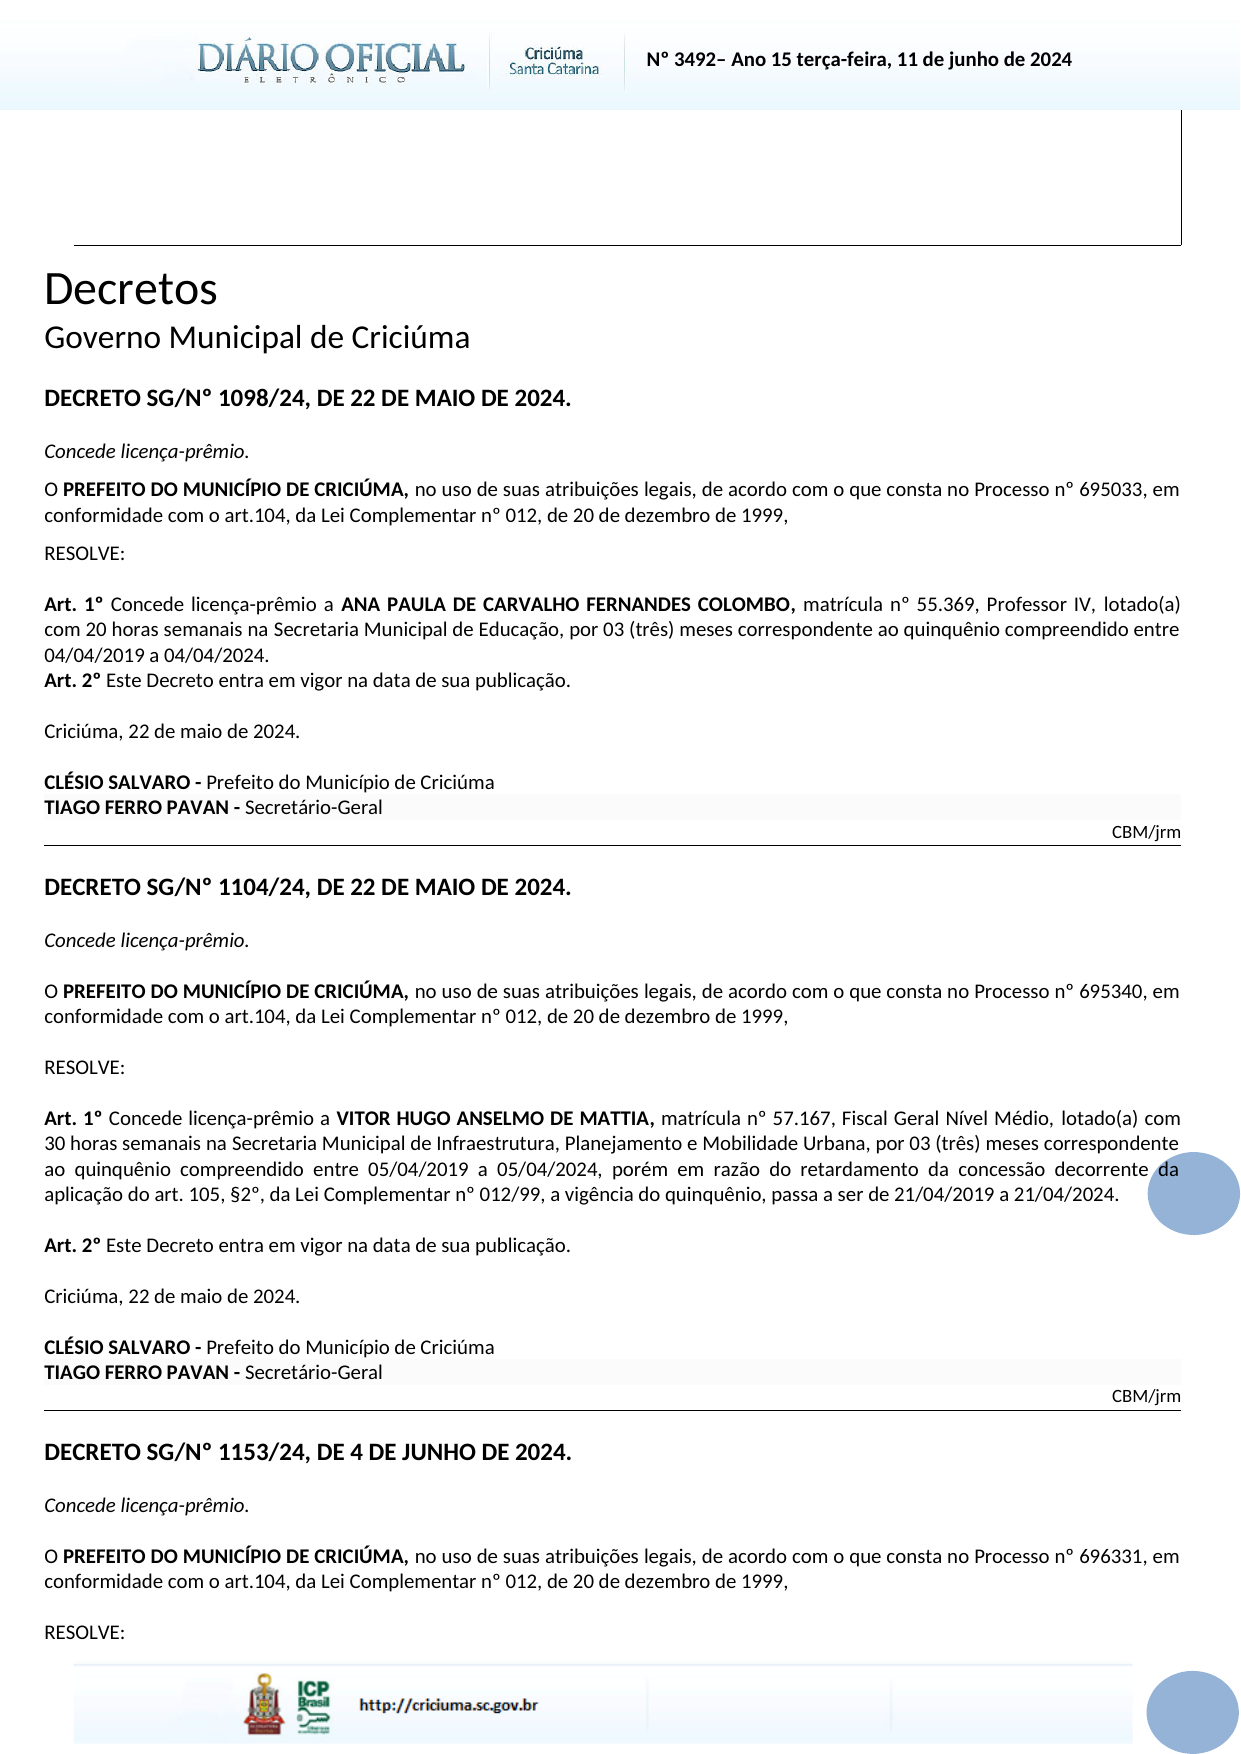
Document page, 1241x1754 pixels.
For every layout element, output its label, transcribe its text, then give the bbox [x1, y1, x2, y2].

text Art. 1º Concede licença-prêmio a ANA PAULA DE CARVALHO FERNANDES COLOMBO, matrícula nº 55.369, Professor IV, lotado(a) com 20 horas semanais na Secretaria Municipal de Educação, por 03 (três) meses correspondente ao quinquênio compreendido entre 04/04/2019 a 04/04/2024. [44, 591, 1181, 667]
text CLÉSIO SALVARO - Prefeito do Município de Criciúma [44, 769, 1181, 794]
text RESOLVE: [44, 540, 1181, 566]
text RESOLVE: [44, 1619, 1181, 1644]
text Art. 2º Este Decreto entra em vigor na data de sua publicação. [44, 1232, 1181, 1258]
text Concede licença-prêmio. [44, 1492, 1181, 1517]
text DECRETO SG/Nº 1153/24, DE 4 DE JUNHO DE 2024. [44, 1436, 1181, 1467]
text CLÉSIO SALVARO - Prefeito do Município de Criciúma [44, 1334, 1181, 1359]
text Art. 1º Concede licença-prêmio a VITOR HUGO ANSELMO DE MATTIA, matrícula nº 57.167, Fiscal Geral Nível Médio, lotado(a) com 30 horas semanais na Secretaria Municipal de Infraestrutura, Planejamento e Mobilidade Urbana, por 03 (três) meses correspondente ao quinquênio compreendido entre 05/04/2019 a 05/04/2024, porém em razão do retardamento da concessão decorrente da aplicação do art. 105, §2º, da Lei Complementar nº 012/99, a vigência do quinquênio, passa a ser de 21/04/2019 a 21/04/2024. [44, 1105, 1181, 1207]
text Concede licença-prêmio. [44, 927, 1181, 953]
text Decretos [44, 258, 1181, 316]
text Art. 2º Este Decreto entra em vigor na data de sua publicação. [44, 667, 1181, 693]
text RESOLVE: [44, 1054, 1181, 1080]
text CBM/jrm [44, 1385, 1181, 1410]
text O PREFEITO DO MUNICÍPIO DE CRICIÚMA, no uso de suas atribuições legais, de acordo com o que consta no Processo nº 696331, em conformidade com o art.104, da Lei Complementar nº 012, de 20 de dezembro de 1999, [44, 1543, 1181, 1594]
text Criciúma, 22 de maio de 2024. [44, 718, 1181, 743]
text Concede licença-prêmio. [44, 438, 1181, 464]
text O PREFEITO DO MUNICÍPIO DE CRICIÚMA, no uso de suas atribuições legais, de acordo com o que consta no Processo nº 695033, em conformidade com o art.104, da Lei Complementar nº 012, de 20 de dezembro de 1999, [44, 477, 1181, 527]
text O PREFEITO DO MUNICÍPIO DE CRICIÚMA, no uso de suas atribuições legais, de acordo com o que consta no Processo nº 695340, em conformidade com o art.104, da Lei Complementar nº 012, de 20 de dezembro de 1999, [44, 978, 1181, 1029]
text Governo Municipal de Criciúma [44, 316, 1181, 357]
text TIAGO FERRO PAVAN - Secretário-Geral [44, 794, 1181, 820]
text CBM/jrm [44, 820, 1181, 845]
text DECRETO SG/Nº 1098/24, DE 22 DE MAIO DE 2024. [44, 383, 1181, 413]
text Criciúma, 22 de maio de 2024. [44, 1283, 1181, 1308]
text TIAGO FERRO PAVAN - Secretário-Geral [44, 1359, 1181, 1385]
text DECRETO SG/Nº 1104/24, DE 22 DE MAIO DE 2024. [44, 871, 1181, 902]
